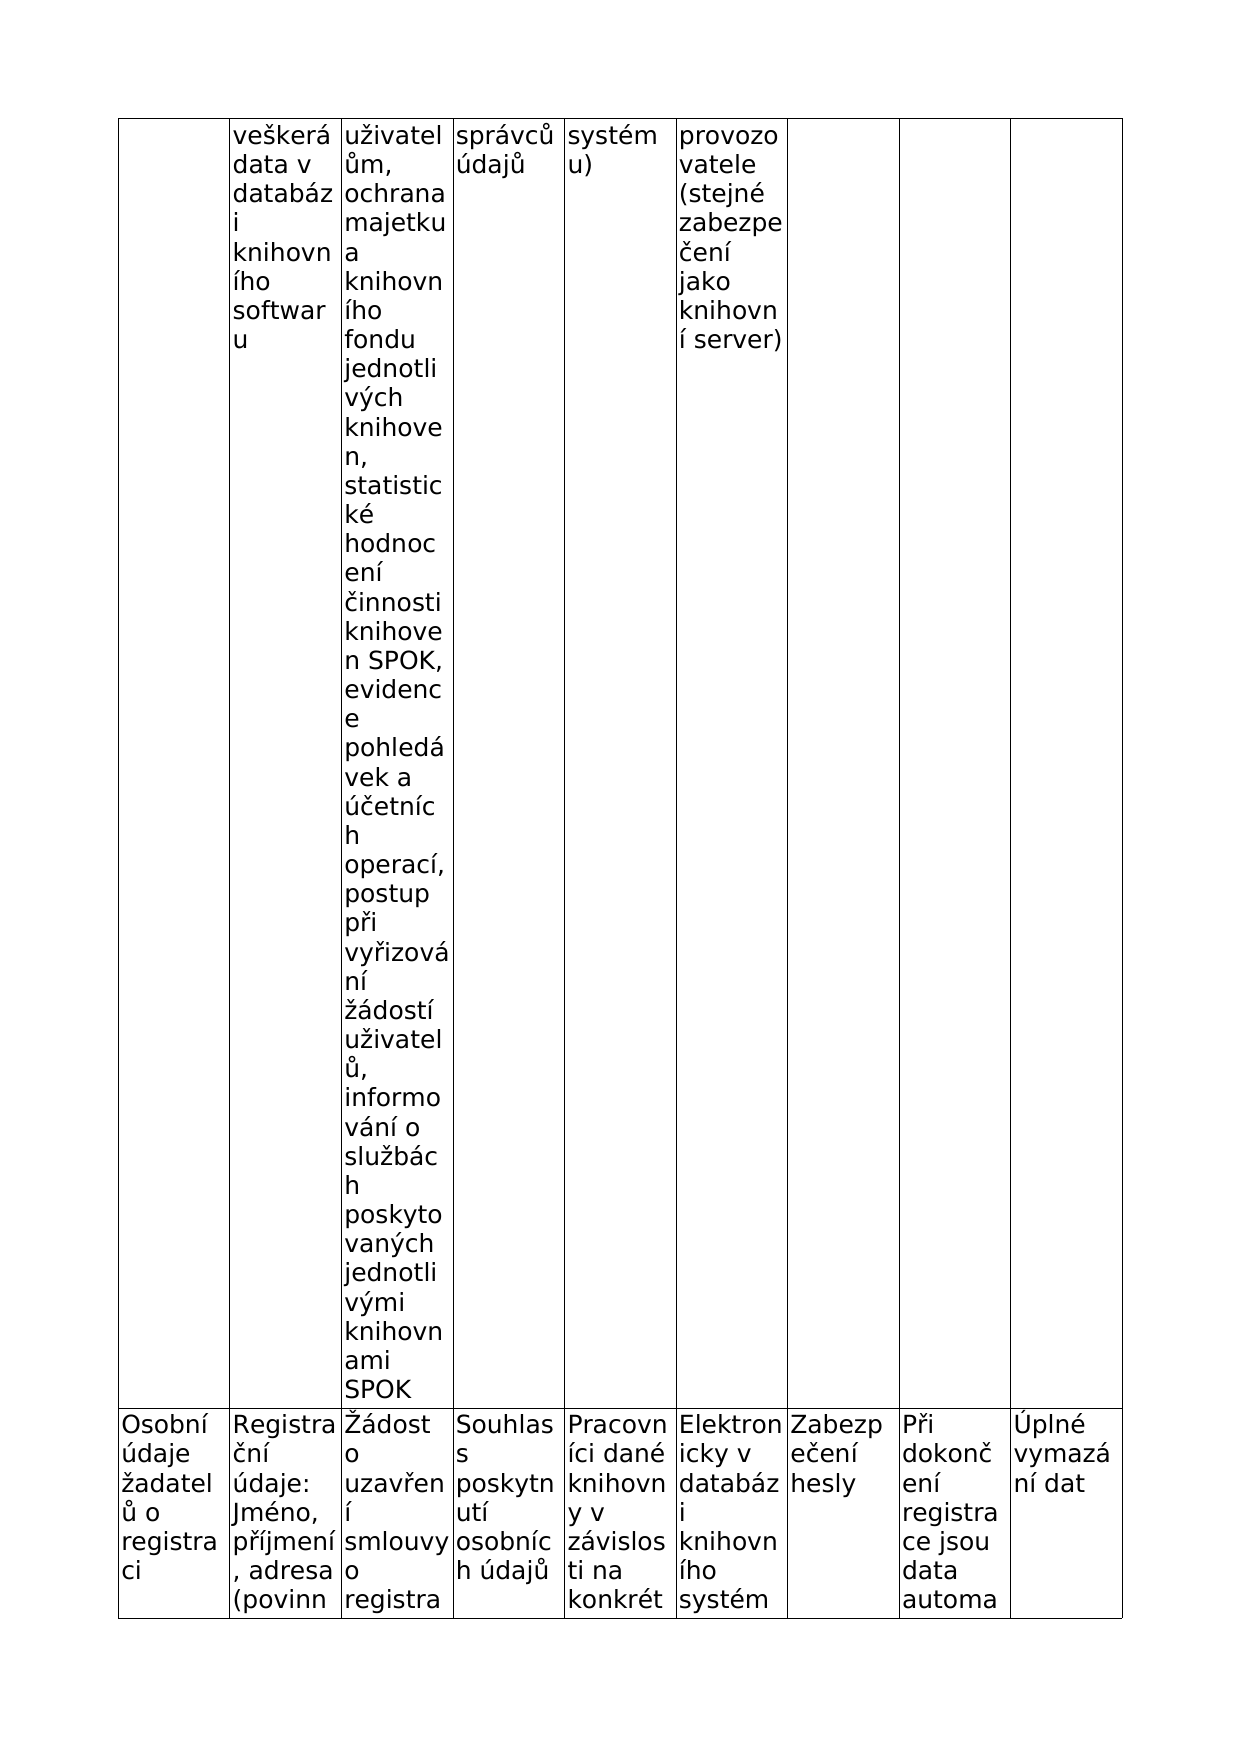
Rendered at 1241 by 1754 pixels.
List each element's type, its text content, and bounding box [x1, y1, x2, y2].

table_cell Při dokončení registrace jsou data automa [900, 1409, 1010, 1617]
table_cell Pracovníci dané knihovny v závislosti na konkrét [565, 1409, 676, 1617]
table_cell Žádost o uzavření smlouvy o registra [342, 1409, 453, 1617]
table_cell Zabezpečení hesly [788, 1409, 899, 1617]
table_cell uživatelům, ochrana majetku a knihovního fondu jednotlivých knihoven, statistické hodnocení činnosti knihoven SPOK, evidence pohledávek a účetních operací, postup při vyřizování žádostí uživatelů, informování o službách poskytovaných jednotlivými knihovnami SPOK [342, 119, 453, 1407]
table_cell [1011, 119, 1122, 1407]
table_cell správců údajů [454, 119, 564, 1407]
table_cell [788, 119, 899, 1407]
table_cell [119, 119, 229, 1407]
table_cell Registrační údaje: Jméno, příjmení, adresa (povinn [230, 1409, 341, 1617]
table_cell - veškerá data v databázi knihovního softwaru [230, 119, 341, 1407]
table_cell [900, 119, 1010, 1407]
table_cell Elektronicky v databázi knihovního systém [677, 1409, 787, 1617]
table_cell Úplné vymazání dat [1011, 1409, 1122, 1617]
table_cell Osobní údaje žadatelů o registraci [119, 1409, 229, 1617]
table_cell systému) [565, 119, 676, 1407]
table_cell provozovatele (stejné zabezpečení jako knihovní server) [677, 119, 787, 1407]
table_cell Souhlas s poskytnutí osobních údajů [454, 1409, 564, 1617]
